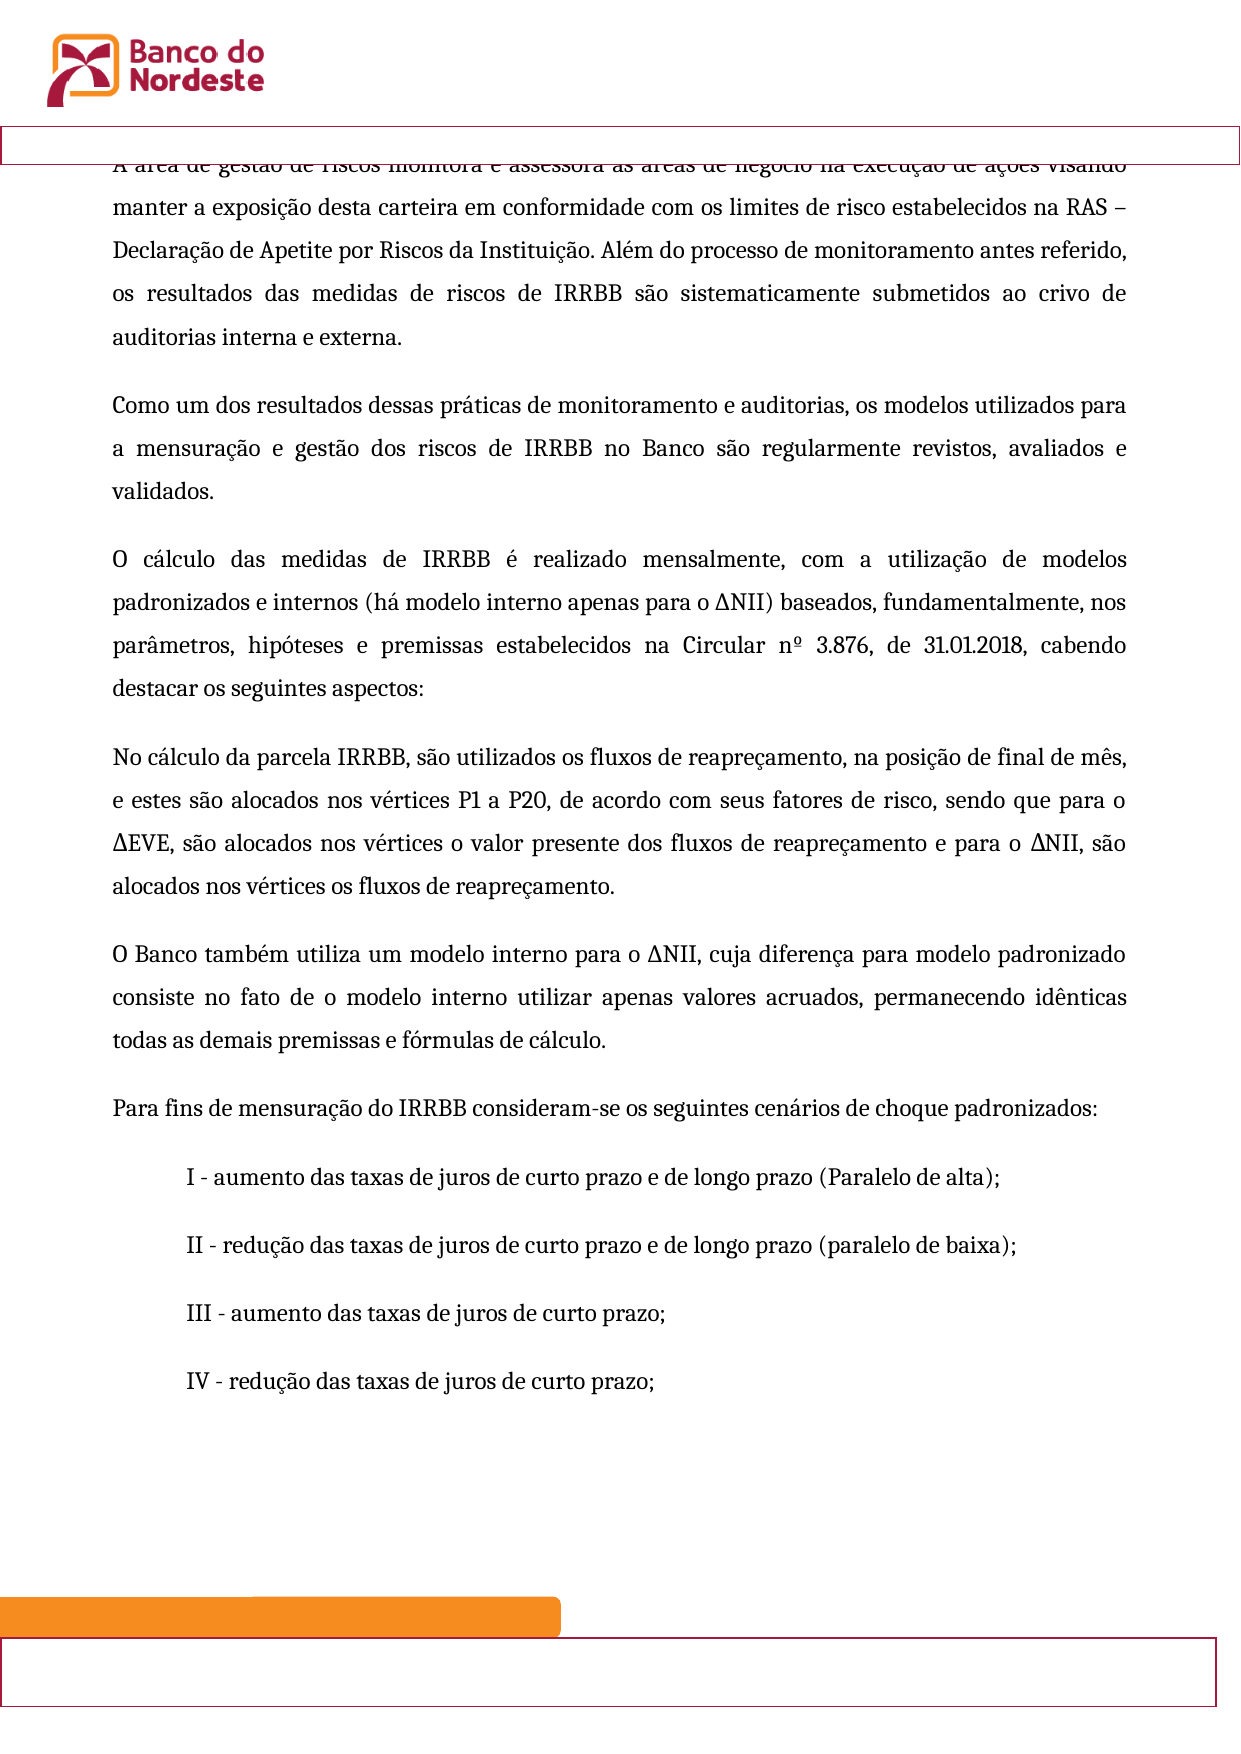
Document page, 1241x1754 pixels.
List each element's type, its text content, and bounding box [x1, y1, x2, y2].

text O cálculo das medidas de IRRBB é realizado mensalmente, com a utilização de modelos padronizados e internos (há modelo interno apenas para o ∆NII) baseados, fundamentalmente, nos parâmetros, hipóteses e premissas estabelecidos na Circular nº 3.876, de 31.01.2018, cabendo destacar os seguintes aspectos: [112, 545, 1128, 703]
text O Banco também utiliza um modelo interno para o ∆NII, cuja diferença para modelo padronizado consiste no fato de o modelo interno utilizar apenas valores acruados, permanecendo idênticas todas as demais premissas e fórmulas de cálculo. [112, 940, 1128, 1055]
text IV - redução das taxas de juros de curto prazo; [112, 1367, 1128, 1396]
text I - aumento das taxas de juros de curto prazo e de longo prazo (Paralelo de alta); [112, 1162, 1128, 1191]
text Como um dos resultados dessas práticas de monitoramento e auditorias, os modelos utilizados para a mensuração e gestão dos riscos de IRRBB no Banco são regularmente revistos, avaliados e validados. [112, 391, 1128, 506]
text A área de gestão de riscos monitora e assessora as áreas de negócio na execução de ações visando manter a exposição desta carteira em conformidade com os limites de risco estabelecidos na RAS – Declaração de Apetite por Riscos da Instituição. Além do processo de monitoramento antes referido, os resultados das medidas de riscos de IRRBB são sistematicamente submetidos ao crivo de auditorias interna e externa. [112, 165, 1128, 351]
text No cálculo da parcela IRRBB, são utilizados os fluxos de reapreçamento, na posição de final de mês, e estes são alocados nos vértices P1 a P20, de acordo com seus fatores de risco, sendo que para o ΔEVE, são alocados nos vértices o valor presente dos fluxos de reapreçamento e para o ΔNII, são alocados nos vértices os fluxos de reapreçamento. [112, 742, 1128, 901]
text III - aumento das taxas de juros de curto prazo; [112, 1299, 1128, 1327]
text Para fins de mensuração do IRRBB consideram-se os seguintes cenários de choque padronizados: [112, 1094, 1128, 1123]
text II - redução das taxas de juros de curto prazo e de longo prazo (paralelo de baixa); [112, 1231, 1128, 1259]
